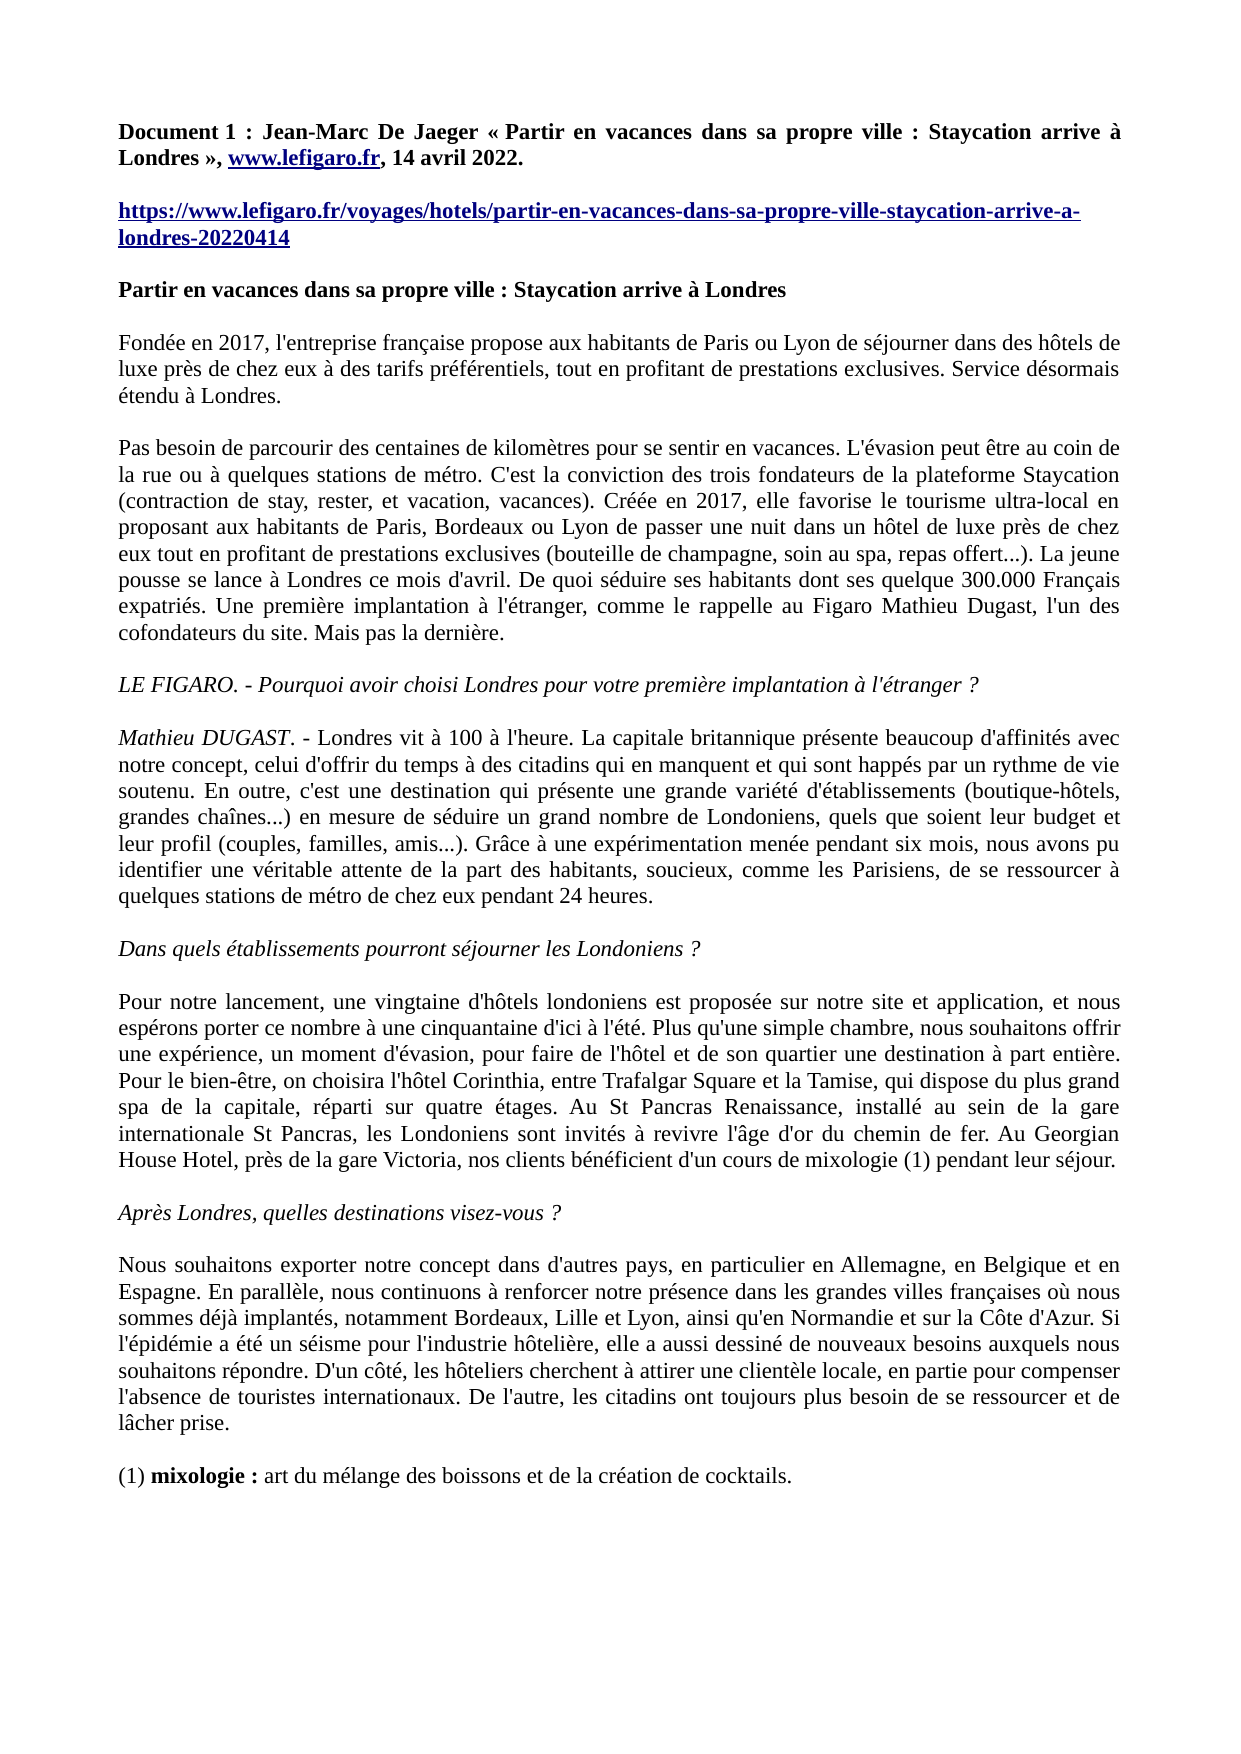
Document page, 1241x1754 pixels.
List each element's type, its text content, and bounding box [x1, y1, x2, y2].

text Pas besoin de parcourir des centaines de kilomètres pour se sentir en vacances. L'évasion peut être au coin de la rue ou à quelques stations de métro. C'est la conviction des trois fondateurs de la plateforme Staycation (contraction de stay, rester, et vacation, vacances). Créée en 2017, elle favorise le tourisme ultra-local en proposant aux habitants de Paris, Bordeaux ou Lyon de passer une nuit dans un hôtel de luxe près de chez eux tout en profitant de prestations exclusives (bouteille de champagne, soin au spa, repas offert...). La jeune pousse se lance à Londres ce mois d'avril. De quoi séduire ses habitants dont ses quelque 300.000 Français expatriés. Une première implantation à l'étranger, comme le rappelle au Figaro Mathieu Dugast, l'un des cofondateurs du site. Mais pas la dernière. [118, 434, 1122, 645]
text Après Londres, quelles destinations visez-vous ? [118, 1199, 1122, 1225]
text Dans quels établissements pourront séjourner les Londoniens ? [118, 935, 1122, 961]
text Fondée en 2017, l'entreprise française propose aux habitants de Paris ou Lyon de séjourner dans des hôtels de luxe près de chez eux à des tarifs préférentiels, tout en profitant de prestations exclusives. Service désormais étendu à Londres. [118, 329, 1122, 408]
text Pour notre lancement, une vingtaine d'hôtels londoniens est proposée sur notre site et application, et nous espérons porter ce nombre à une cinquantaine d'ici à l'été. Plus qu'une simple chambre, nous souhaitons offrir une expérience, un moment d'évasion, pour faire de l'hôtel et de son quartier une destination à part entière. Pour le bien-être, on choisira l'hôtel Corinthia, entre Trafalgar Square et la Tamise, qui dispose du plus grand spa de la capitale, réparti sur quatre étages. Au St Pancras Renaissance, installé au sein de la gare internationale St Pancras, les Londoniens sont invités à revivre l'âge d'or du chemin de fer. Au Georgian House Hotel, près de la gare Victoria, nos clients bénéficient d'un cours de mixologie (1) pendant leur séjour. [118, 988, 1122, 1172]
text (1) mixologie : art du mélange des boissons et de la création de cocktails. [118, 1462, 1122, 1488]
text Partir en vacances dans sa propre ville : Staycation arrive à Londres [118, 276, 1122, 303]
text LE FIGARO. - Pourquoi avoir choisi Londres pour votre première implantation à l'étranger ? [118, 672, 1122, 698]
text Mathieu DUGAST. - Londres vit à 100 à l'heure. La capitale britannique présente beaucoup d'affinités avec notre concept, celui d'offrir du temps à des citadins qui en manquent et qui sont happés par un rythme de vie soutenu. En outre, c'est une destination qui présente une grande variété d'établissements (boutique-hôtels, grandes chaînes...) en mesure de séduire un grand nombre de Londoniens, quels que soient leur budget et leur profil (couples, familles, amis...). Grâce à une expérimentation menée pendant six mois, nous avons pu identifier une véritable attente de la part des habitants, soucieux, comme les Parisiens, de se ressourcer à quelques stations de métro de chez eux pendant 24 heures. [118, 724, 1122, 909]
text Nous souhaitons exporter notre concept dans d'autres pays, en particulier en Allemagne, en Belgique et en Espagne. En parallèle, nous continuons à renforcer notre présence dans les grandes villes françaises où nous sommes déjà implantés, notamment Bordeaux, Lille et Lyon, ainsi qu'en Normandie et sur la Côte d'Azur. Si l'épidémie a été un séisme pour l'industrie hôtelière, elle a aussi dessiné de nouveaux besoins auxquels nous souhaitons répondre. D'un côté, les hôteliers cherchent à attirer une clientèle locale, en partie pour compenser l'absence de touristes internationaux. De l'autre, les citadins ont toujours plus besoin de se ressourcer et de lâcher prise. [118, 1251, 1122, 1436]
text https://www.lefigaro.fr/voyages/hotels/partir-en-vacances-dans-sa-propre-ville-staycation-arrive-a-londres-20220414 [118, 197, 1122, 250]
text Document 1 : Jean-Marc De Jaeger « Partir en vacances dans sa propre ville : Staycation arrive à Londres », www.lefigaro.fr, 14 avril 2022. [118, 118, 1122, 171]
